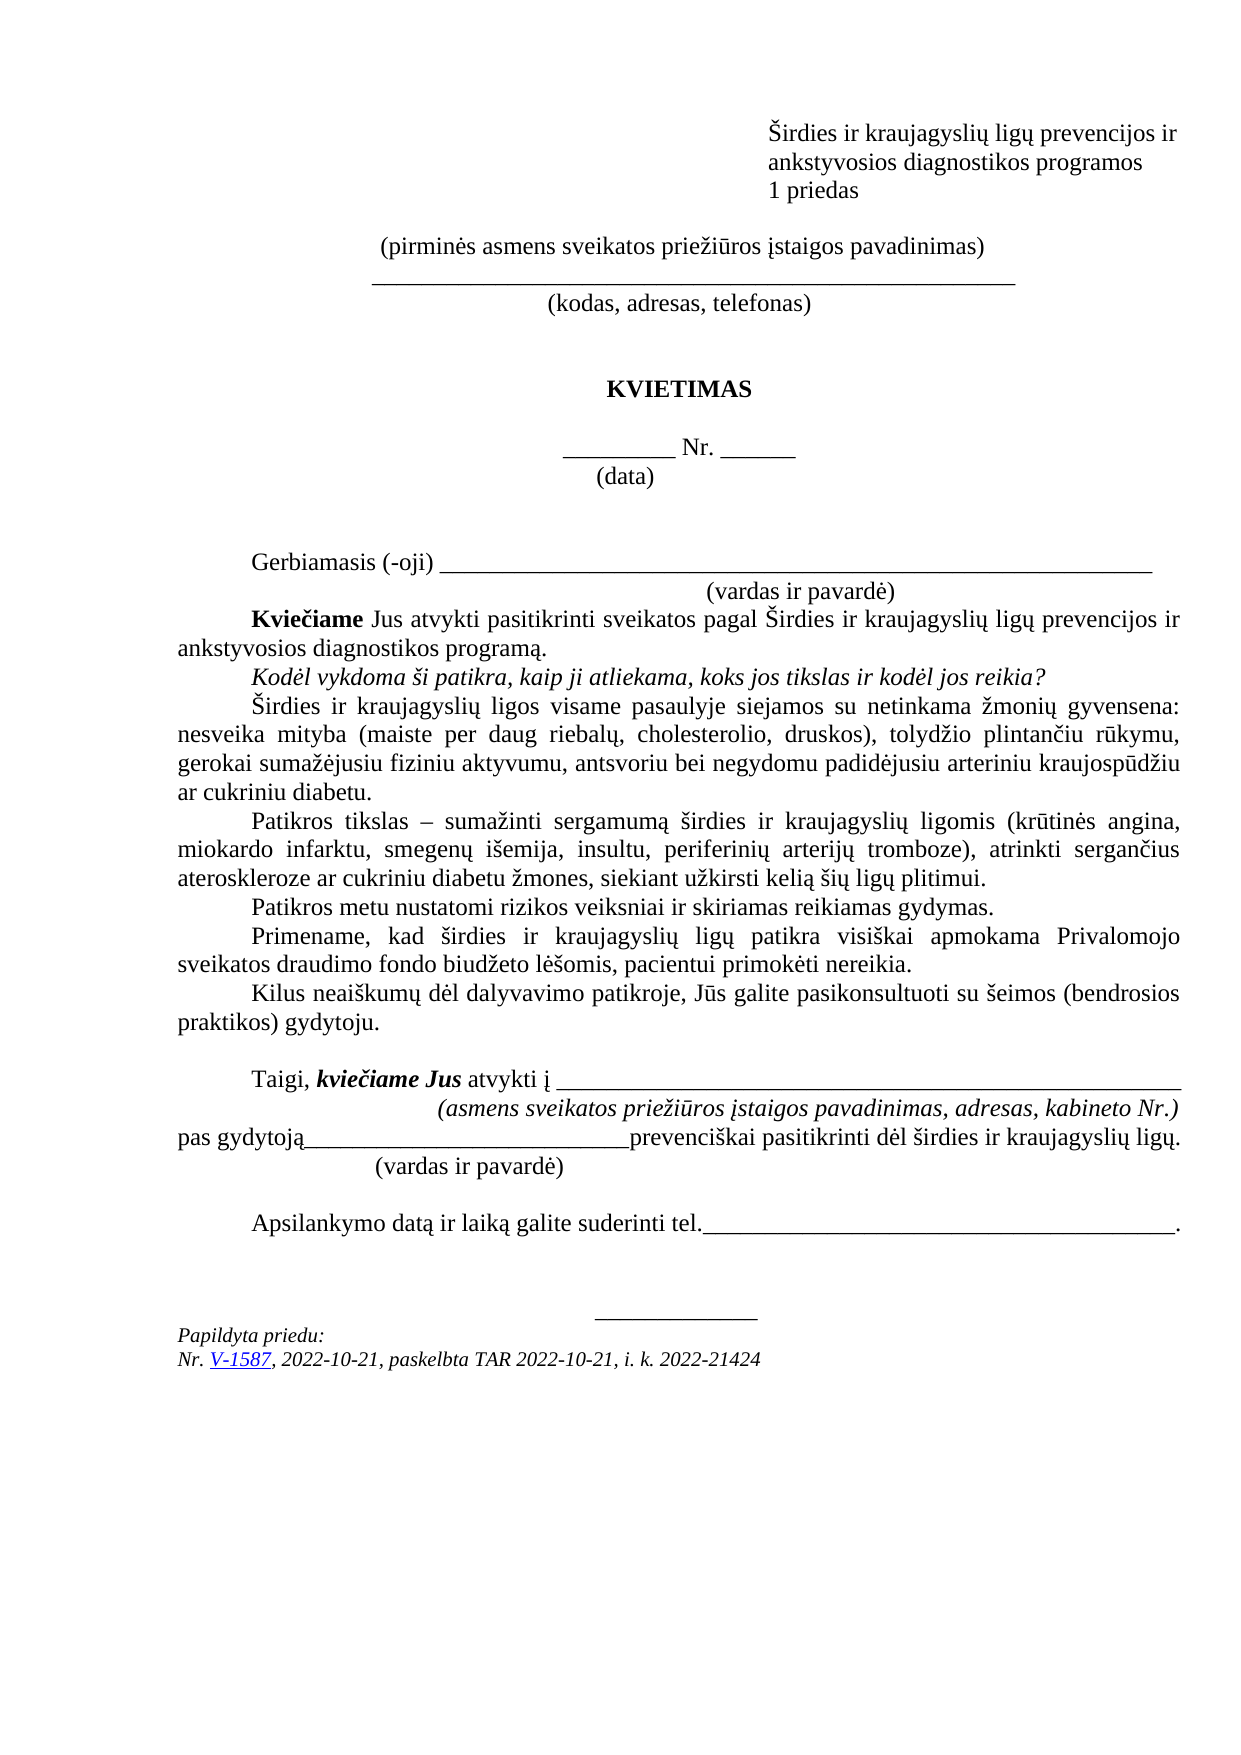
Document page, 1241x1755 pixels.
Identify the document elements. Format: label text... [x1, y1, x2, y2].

text ankstyvosios diagnostikos programos [768, 147, 1181, 176]
text Kviečiame Jus atvykti pasitikrinti sveikatos pagal Širdies ir kraujagyslių ligų prevencijos ir ankstyvosios diagnostikos programą. [177, 604, 1181, 662]
text Kilus neaiškumų dėl dalyvavimo patikroje, Jūs galite pasikonsultuoti su šeimos (bendrosios praktikos) gydytoju. [177, 978, 1181, 1036]
text 1 priedas [768, 176, 1181, 204]
text Taigi, kviečiame Jus atvykti į [177, 1064, 1181, 1093]
text _____________ [177, 1294, 1181, 1323]
text (vardas ir pavardė) [177, 576, 1181, 604]
text pas gydytoją prevenciškai pasitikrinti dėl širdies ir kraujagyslių ligų. [177, 1122, 1181, 1151]
text Gerbiamasis (-oji) _________________________________________________________ [177, 547, 1181, 576]
text (vardas ir pavardė) [177, 1151, 1181, 1179]
text Apsilankymo datą ir laiką galite suderinti tel. . [177, 1208, 1181, 1237]
text (asmens sveikatos priežiūros įstaigos pavadinimas, adresas, kabineto Nr.) [177, 1093, 1181, 1122]
text Patikros metu nustatomi rizikos veiksniai ir skiriamas reikiamas gydymas. [177, 892, 1181, 921]
text (data) [177, 461, 1181, 489]
text (pirminės asmens sveikatos priežiūros įstaigos pavadinimas) [177, 231, 1181, 259]
text KVIETIMAS [177, 374, 1181, 403]
text _________ Nr. ______ [177, 432, 1181, 461]
text Širdies ir kraujagyslių ligos visame pasaulyje siejamos su netinkama žmonių gyvensena: nesveika mityba (maiste per daug riebalų, cholesterolio, druskos), tolydžio plintančiu rūkymu, gerokai sumažėjusiu fiziniu aktyvumu, antsvoriu bei negydomu padidėjusiu arteriniu kraujospūdžiu ar cukriniu diabetu. [177, 691, 1181, 806]
text Patikros tikslas – sumažinti sergamumą širdies ir kraujagyslių ligomis (krūtinės angina, miokardo infarktu, smegenų išemija, insultu, periferinių arterijų tromboze), atrinkti sergančius ateroskleroze ar cukriniu diabetu žmones, siekiant užkirsti kelią šių ligų plitimui. [177, 806, 1181, 892]
text Kodėl vykdoma ši patikra, kaip ji atliekama, koks jos tikslas ir kodėl jos reikia? [177, 662, 1181, 691]
text Primename, kad širdies ir kraujagyslių ligų patikra visiškai apmokama Privalomojo sveikatos draudimo fondo biudžeto lėšomis, pacientui primokėti nereikia. [177, 921, 1181, 978]
text Papildyta priedu: [177, 1323, 1181, 1347]
text (kodas, adresas, telefonas) [177, 288, 1181, 317]
text Širdies ir kraujagyslių ligų prevencijos ir [768, 118, 1181, 147]
text Nr. V-1587, 2022-10-21, paskelbta TAR 2022-10-21, i. k. 2022-21424 [177, 1347, 1181, 1371]
